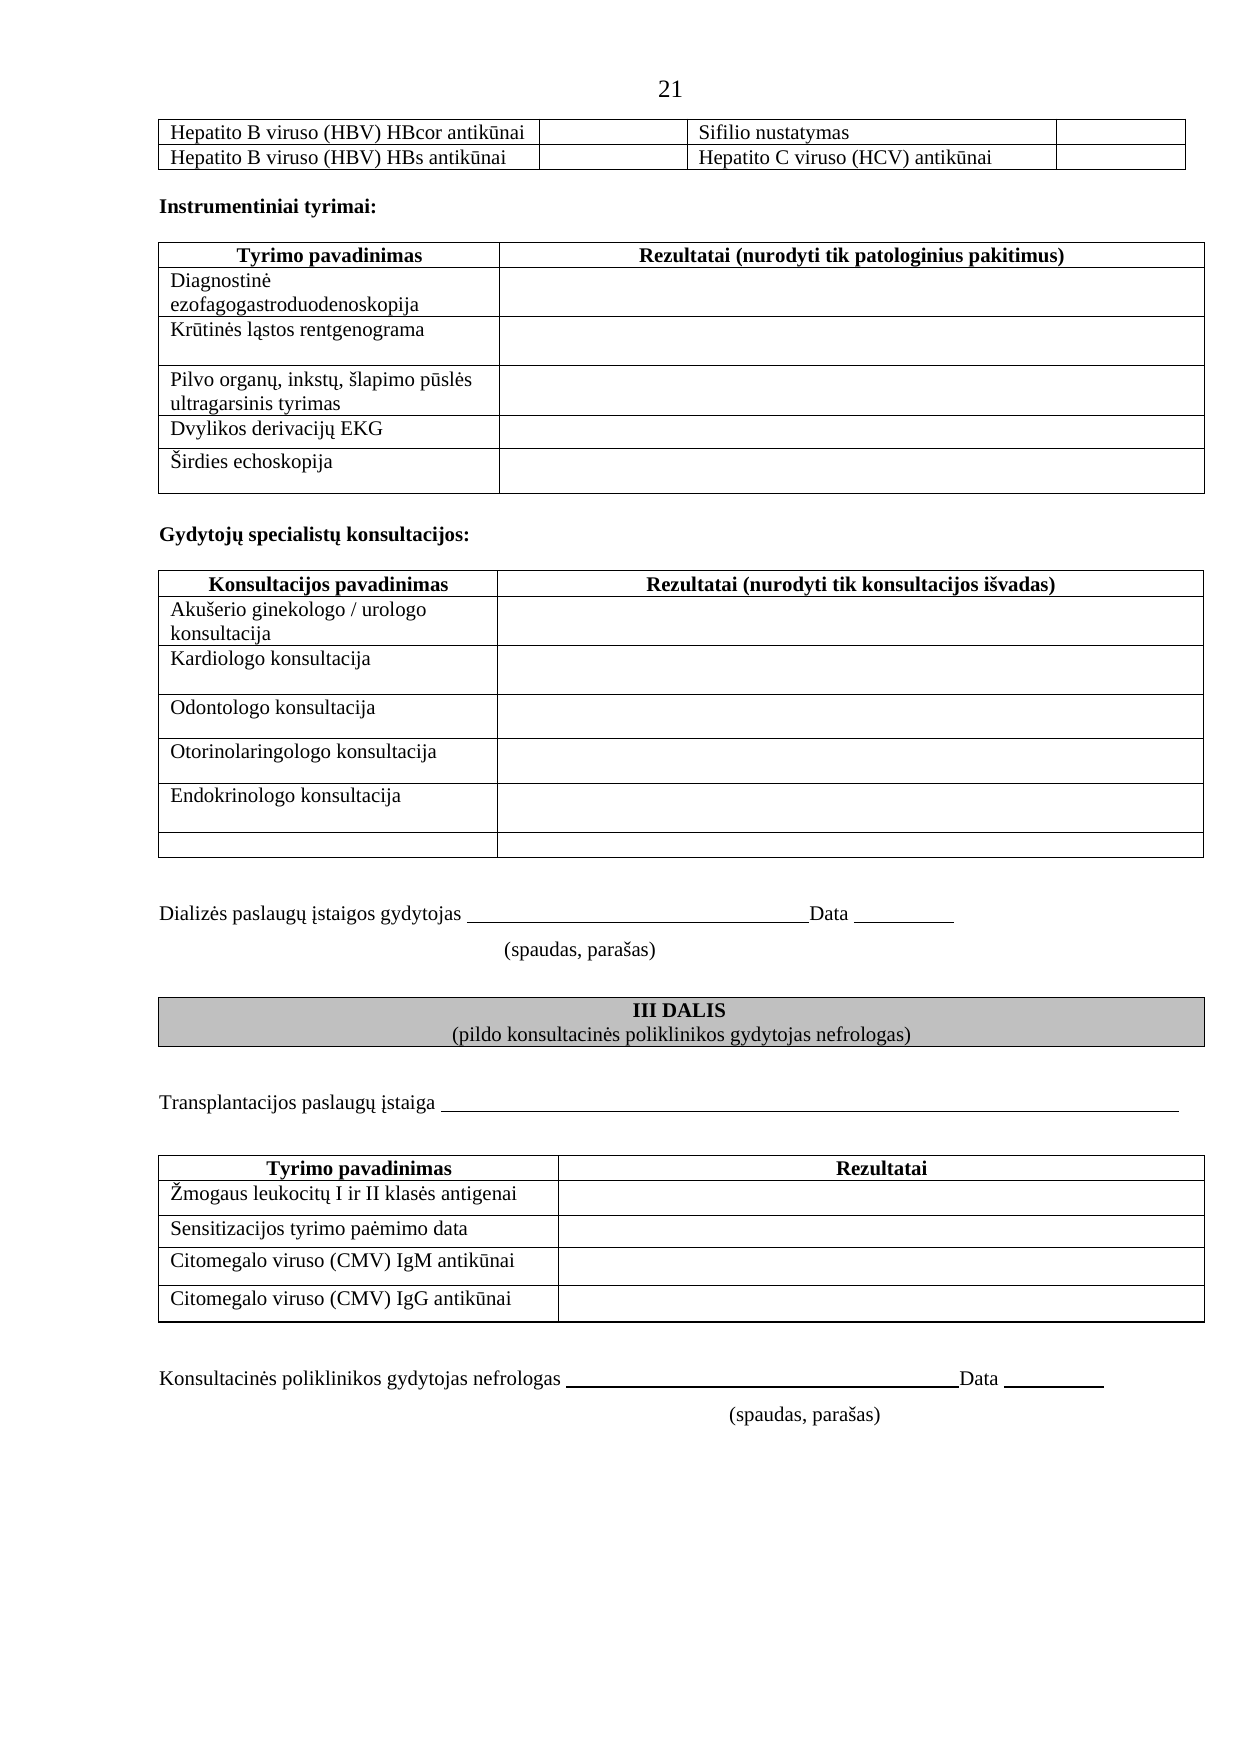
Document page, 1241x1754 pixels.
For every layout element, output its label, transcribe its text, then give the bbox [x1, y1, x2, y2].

table_header Tyrimo pavadinimas [159, 243, 499, 267]
table_cell Odontologo konsultacija [159, 695, 497, 738]
table_cell Hepatito C viruso (HCV) antikūnai [688, 145, 1056, 169]
table_header Tyrimo pavadinimas [159, 1156, 558, 1180]
table_header Rezultatai (nurodyti tik patologinius pakitimus) [500, 243, 1204, 267]
text Transplantacijos paslaugų įstaiga [159, 1090, 1182, 1114]
table_cell Sifilio nustatymas [688, 120, 1056, 144]
table_cell [559, 1181, 1204, 1215]
table_cell Akušerio ginekologo / urologo konsultacija [159, 597, 497, 645]
table_cell Pilvo organų, inkstų, šlapimo pūslės ultragarsinis tyrimas [159, 366, 499, 414]
table_cell [498, 646, 1203, 694]
table_cell [1057, 145, 1185, 169]
table_cell [498, 739, 1203, 782]
table_cell Hepatito B viruso (HBV) HBcor antikūnai [159, 120, 539, 144]
text Instrumentiniai tyrimai: [159, 194, 1182, 218]
text Gydytojų specialistų konsultacijos: [159, 522, 1182, 546]
table_cell [498, 784, 1203, 832]
table_header Rezultatai [559, 1156, 1204, 1180]
table_header Rezultatai (nurodyti tik konsultacijos išvadas) [498, 571, 1203, 596]
text Konsultacinės poliklinikos gydytojas nefrologas Data [159, 1366, 1182, 1389]
table_cell Žmogaus leukocitų I ir II klasės antigenai [159, 1181, 558, 1215]
table_cell Otorinolaringologo konsultacija [159, 739, 497, 782]
table_cell [500, 317, 1204, 365]
table_cell Diagnostinė ezofagogastroduodenoskopija [159, 268, 499, 316]
table_cell [500, 268, 1204, 316]
table_cell [498, 597, 1203, 645]
table_cell Hepatito B viruso (HBV) HBs antikūnai [159, 145, 539, 169]
table_cell Krūtinės ląstos rentgenograma [159, 317, 499, 365]
table_cell [540, 120, 687, 144]
table_cell Citomegalo viruso (CMV) IgG antikūnai [159, 1286, 558, 1321]
table_cell Sensitizacijos tyrimo paėmimo data [159, 1216, 558, 1247]
table_header III dalis (pildo konsultacinės poliklinikos gydytojas nefrologas) [159, 998, 1204, 1046]
table_cell [159, 833, 497, 857]
table_cell Citomegalo viruso (CMV) IgM antikūnai [159, 1248, 558, 1285]
table_cell Endokrinologo konsultacija [159, 784, 497, 832]
table_cell [559, 1286, 1204, 1321]
table_cell Širdies echoskopija [159, 449, 499, 492]
table_cell [500, 366, 1204, 414]
table_cell [559, 1216, 1204, 1247]
table_cell [498, 695, 1203, 738]
table_cell [500, 416, 1204, 448]
text Dializės paslaugų įstaigos gydytojas Data (spaudas, parašas) [159, 901, 1182, 961]
table_cell [498, 833, 1203, 857]
table_cell [540, 145, 687, 169]
table_header Konsultacijos pavadinimas [159, 571, 497, 596]
table_cell [500, 449, 1204, 492]
text (spaudas, parašas) [204, 1402, 1182, 1426]
table_cell Dvylikos derivacijų EKG [159, 416, 499, 448]
table_cell [559, 1248, 1204, 1285]
table_cell [1057, 120, 1185, 144]
table_cell Kardiologo konsultacija [159, 646, 497, 694]
